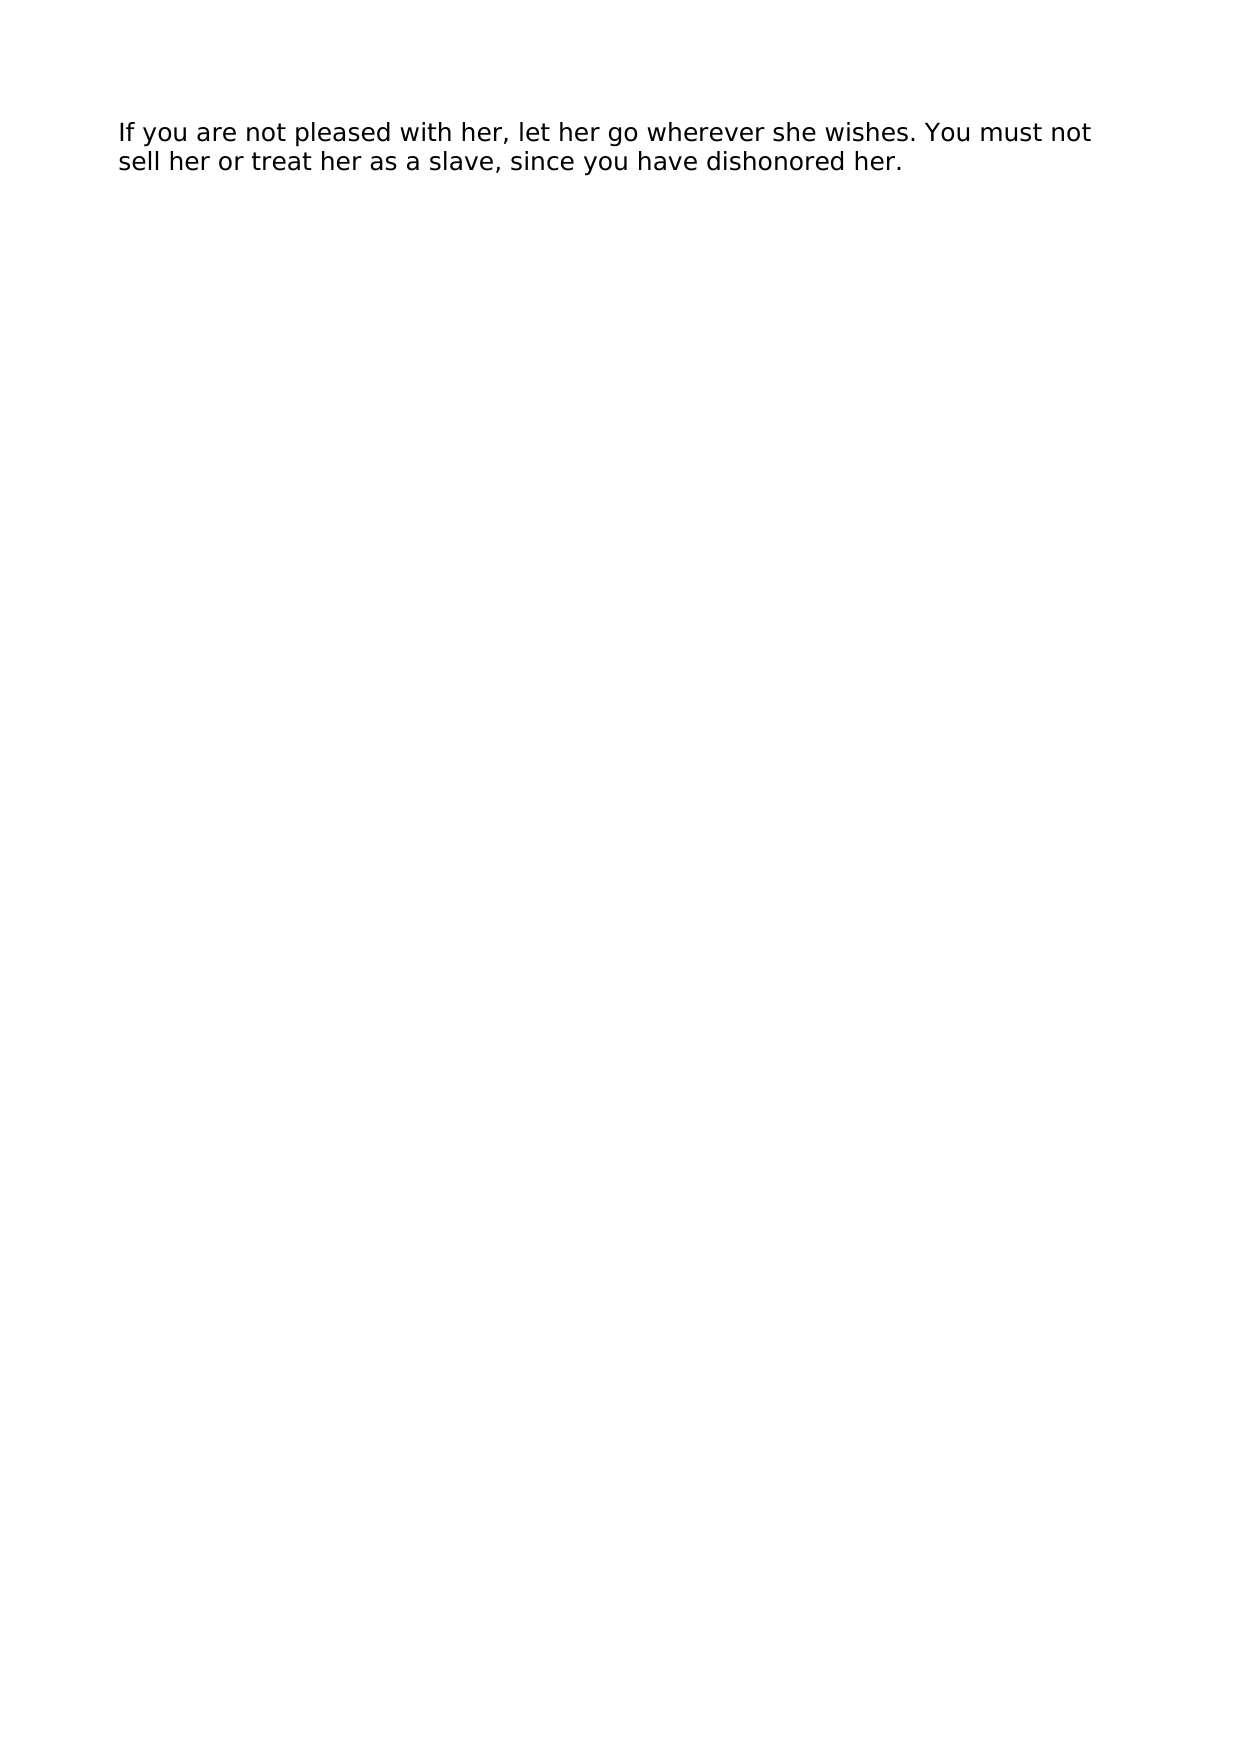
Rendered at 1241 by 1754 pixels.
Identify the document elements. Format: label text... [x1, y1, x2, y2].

text If you are not pleased with her, let her go wherever she wishes. You must not sell her or treat her as a slave, since you have dishonored her. [118, 118, 1122, 176]
